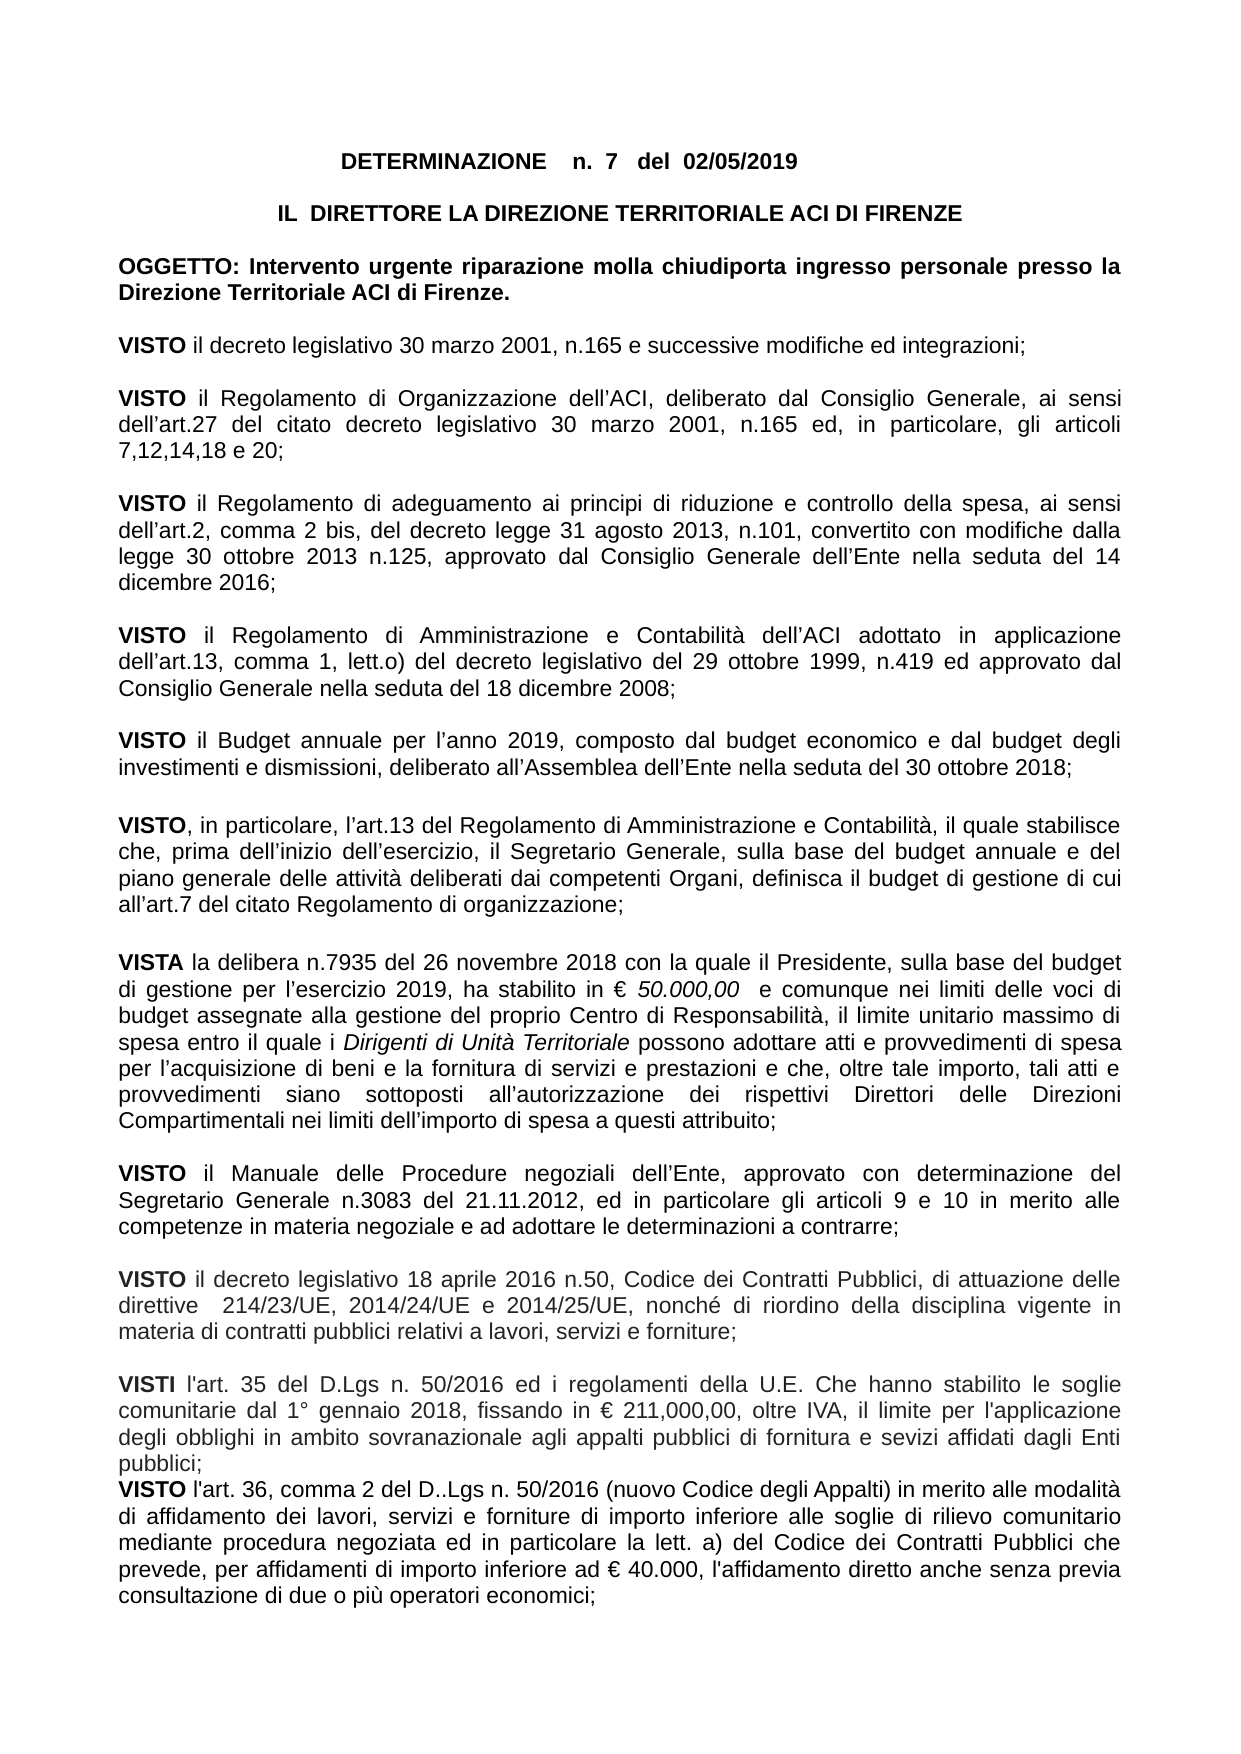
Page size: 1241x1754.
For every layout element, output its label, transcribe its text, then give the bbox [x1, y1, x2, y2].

subtitle VISTO l'art. 36, comma 2 del D..Lgs n. 50/2016 (nuovo Codice degli Appalti) in merito alle modalità di affidamento dei lavori, servizi e forniture di importo inferiore alle soglie di rilievo comunitario mediante procedura negoziata ed in particolare la lett. a) del Codice dei Contratti Pubblici che prevede, per affidamenti di importo inferiore ad € 40.000, l'affidamento diretto anche senza previa consultazione di due o più operatori economici; [118, 1476, 1122, 1608]
text VISTO il Regolamento di Amministrazione e Contabilità dell’ACI adottato in applicazione dell’art.13, comma 1, lett.o) del decreto legislativo del 29 ottobre 1999, n.419 ed approvato dal Consiglio Generale nella seduta del 18 dicembre 2008; [118, 622, 1122, 701]
text IL DIRETTORE LA DIREZIONE TERRITORIALE ACI DI FIRENZE [118, 200, 1122, 227]
text VISTO il Regolamento di adeguamento ai principi di riduzione e controllo della spesa, ai sensi dell’art.2, comma 2 bis, del decreto legge 31 agosto 2013, n.101, convertito con modifiche dalla legge 30 ottobre 2013 n.125, approvato dal Consiglio Generale dell’Ente nella seduta del 14 dicembre 2016; [118, 490, 1122, 596]
text VISTI l'art. 35 del D.Lgs n. 50/2016 ed i regolamenti della U.E. Che hanno stabilito le soglie comunitarie dal 1° gennaio 2018, fissando in € 211,000,00, oltre IVA, il limite per l'applicazione degli obblighi in ambito sovranazionale agli appalti pubblici di fornitura e sevizi affidati dagli Enti pubblici; [118, 1371, 1122, 1476]
text VISTO, in particolare, l’art.13 del Regolamento di Amministrazione e Contabilità, il quale stabilisce che, prima dell’inizio dell’esercizio, il Segretario Generale, sulla base del budget annuale e del piano generale delle attività deliberati dai competenti Organi, definisca il budget di gestione di cui all’art.7 del citato Regolamento di organizzazione; [118, 812, 1122, 917]
text VISTO il Regolamento di Organizzazione dell’ACI, deliberato dal Consiglio Generale, ai sensi dell’art.27 del citato decreto legislativo 30 marzo 2001, n.165 ed, in particolare, gli articoli 7,12,14,18 e 20; [118, 385, 1122, 464]
text VISTA la delibera n.7935 del 26 novembre 2018 con la quale il Presidente, sulla base del budget di gestione per l’esercizio 2019, ha stabilito in € 50.000,00 e comunque nei limiti delle voci di budget assegnate alla gestione del proprio Centro di Responsabilità, il limite unitario massimo di spesa entro il quale i Dirigenti di Unità Territoriale possono adottare atti e provvedimenti di spesa per l’acquisizione di beni e la fornitura di servizi e prestazioni e che, oltre tale importo, tali atti e provvedimenti siano sottoposti all’autorizzazione dei rispettivi Direttori delle Direzioni Compartimentali nei limiti dell’importo di spesa a questi attribuito; [118, 949, 1122, 1134]
text VISTO il decreto legislativo 18 aprile 2016 n.50, Codice dei Contratti Pubblici, di attuazione delle direttive 214/23/UE, 2014/24/UE e 2014/25/UE, nonché di riordino della disciplina vigente in materia di contratti pubblici relativi a lavori, servizi e forniture; [118, 1266, 1122, 1345]
text VISTO il Manuale delle Procedure negoziali dell’Ente, approvato con determinazione del Segretario Generale n.3083 del 21.11.2012, ed in particolare gli articoli 9 e 10 in merito alle competenze in materia negoziale e ad adottare le determinazioni a contrarre; [118, 1160, 1122, 1239]
text OGGETTO: Intervento urgente riparazione molla chiudiporta ingresso personale presso la Direzione Territoriale ACI di Firenze. [118, 253, 1122, 306]
subtitle VISTO il Budget annuale per l’anno 2019, composto dal budget economico e dal budget degli investimenti e dismissioni, deliberato all’Assemblea dell’Ente nella seduta del 30 ottobre 2018; [118, 727, 1122, 780]
text DETERMINAZIONE n. 7 del 02/05/2019 [118, 148, 1122, 174]
text VISTO il decreto legislativo 30 marzo 2001, n.165 e successive modifiche ed integrazioni; [118, 332, 1122, 358]
